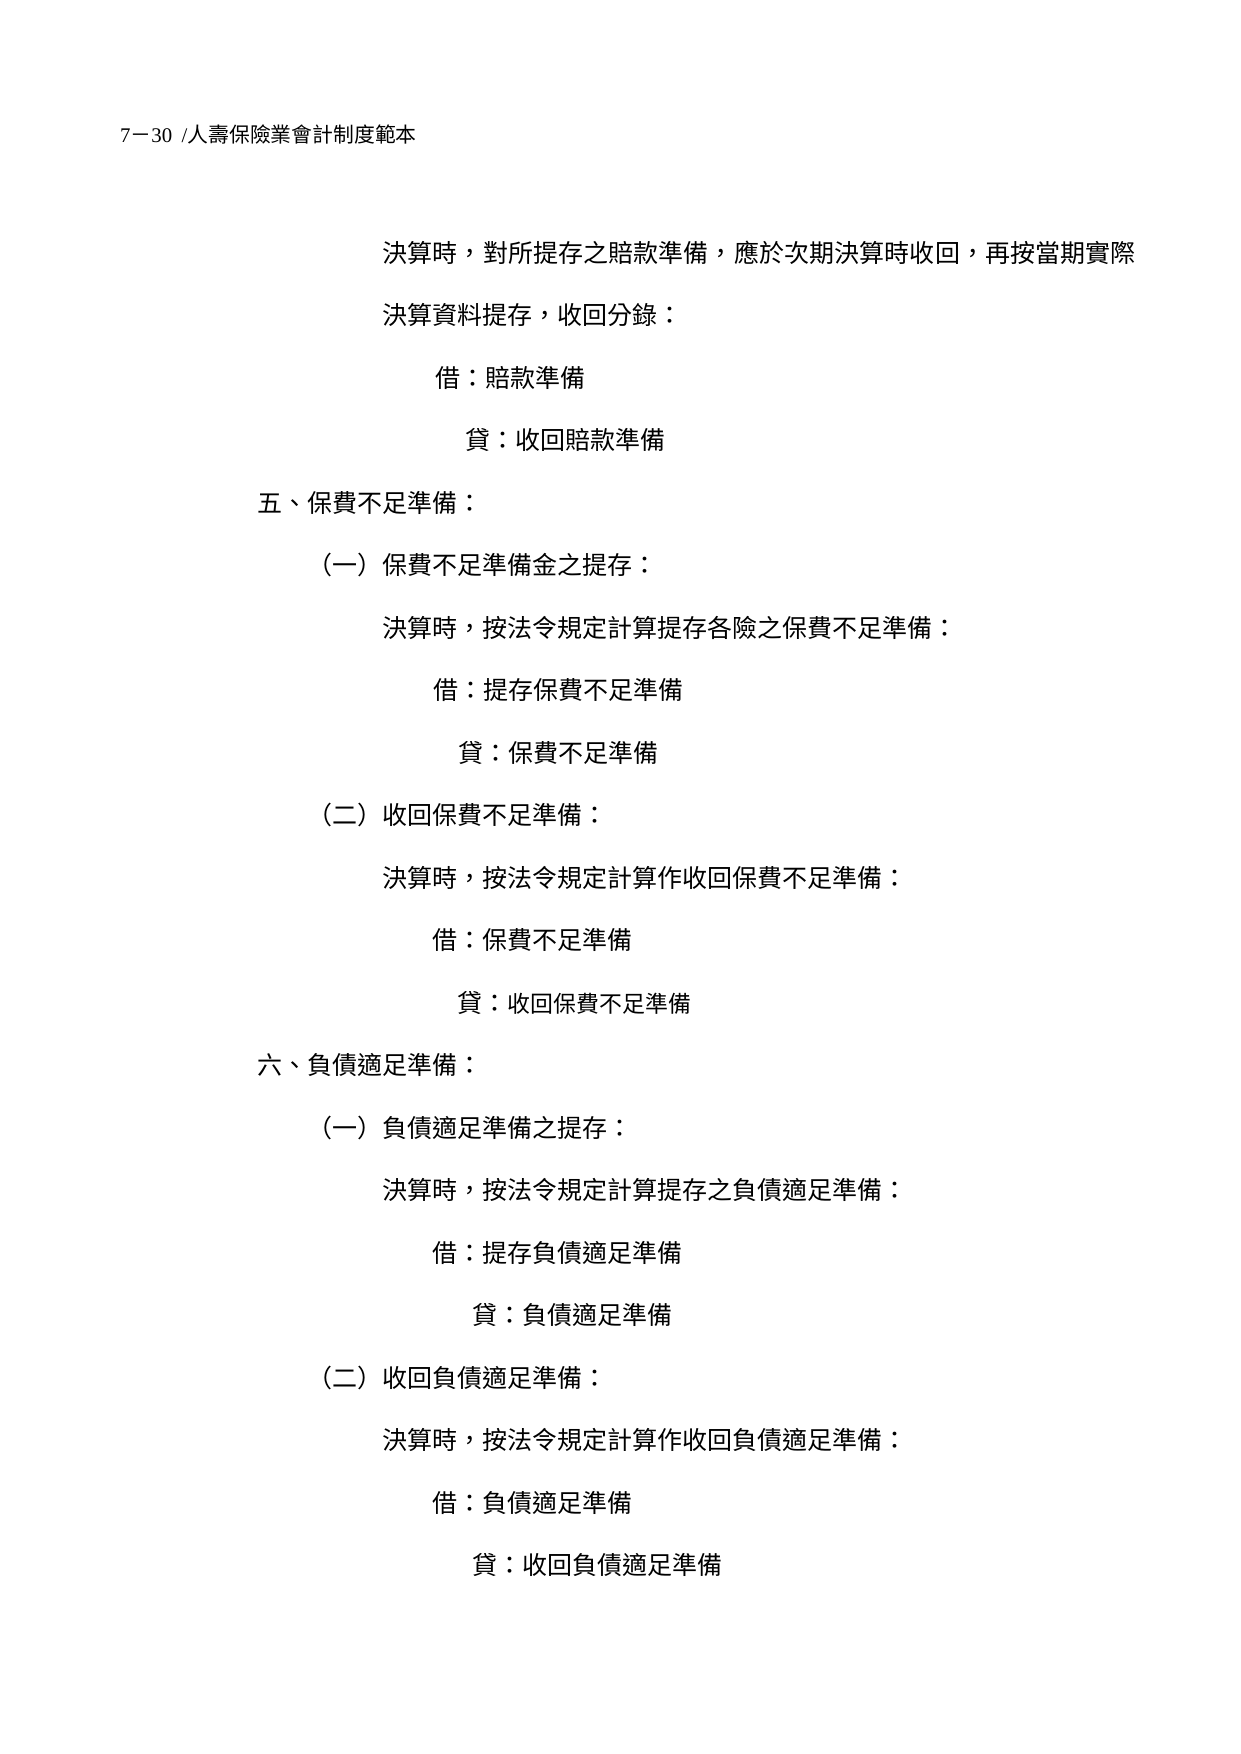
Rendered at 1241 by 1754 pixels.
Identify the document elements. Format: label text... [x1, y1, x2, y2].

text （一）保費不足準備金之提存： [307, 522, 1137, 584]
text 決算時，按法令規定計算提存各險之保費不足準備： [382, 584, 1137, 647]
text 決算時，對所提存之賠款準備，應於次期決算時收回，再按當期實際決算資料提存，收回分錄： [382, 209, 1137, 334]
text 借：提存負債適足準備 [382, 1209, 1137, 1272]
text 借：賠款準備 [386, 334, 1136, 397]
text 決算時，按法令規定計算提存之負債適足準備： [382, 1147, 1137, 1209]
text 貸：收回負債適足準備 [382, 1522, 1137, 1584]
text 六、負債適足準備： [257, 1022, 1137, 1084]
text 決算時，按法令規定計算作收回負債適足準備： [382, 1397, 1137, 1459]
text （二）收回保費不足準備： [307, 772, 1137, 834]
text 借：負債適足準備 [382, 1459, 1137, 1522]
text （一）負債適足準備之提存： [307, 1084, 1137, 1147]
text 貸：保費不足準備 [120, 709, 1137, 772]
text 貸：收回保費不足準備 [232, 959, 1137, 1022]
text （二）收回負債適足準備： [307, 1334, 1137, 1397]
text 貸：負債適足準備 [382, 1272, 1137, 1334]
text 借：保費不足準備 [120, 897, 1137, 959]
text 五、保費不足準備： [170, 459, 1137, 522]
text 借：提存保費不足準備 [120, 647, 1137, 709]
text 貸：收回賠款準備 [415, 397, 1137, 459]
text 決算時，按法令規定計算作收回保費不足準備： [382, 834, 1137, 897]
